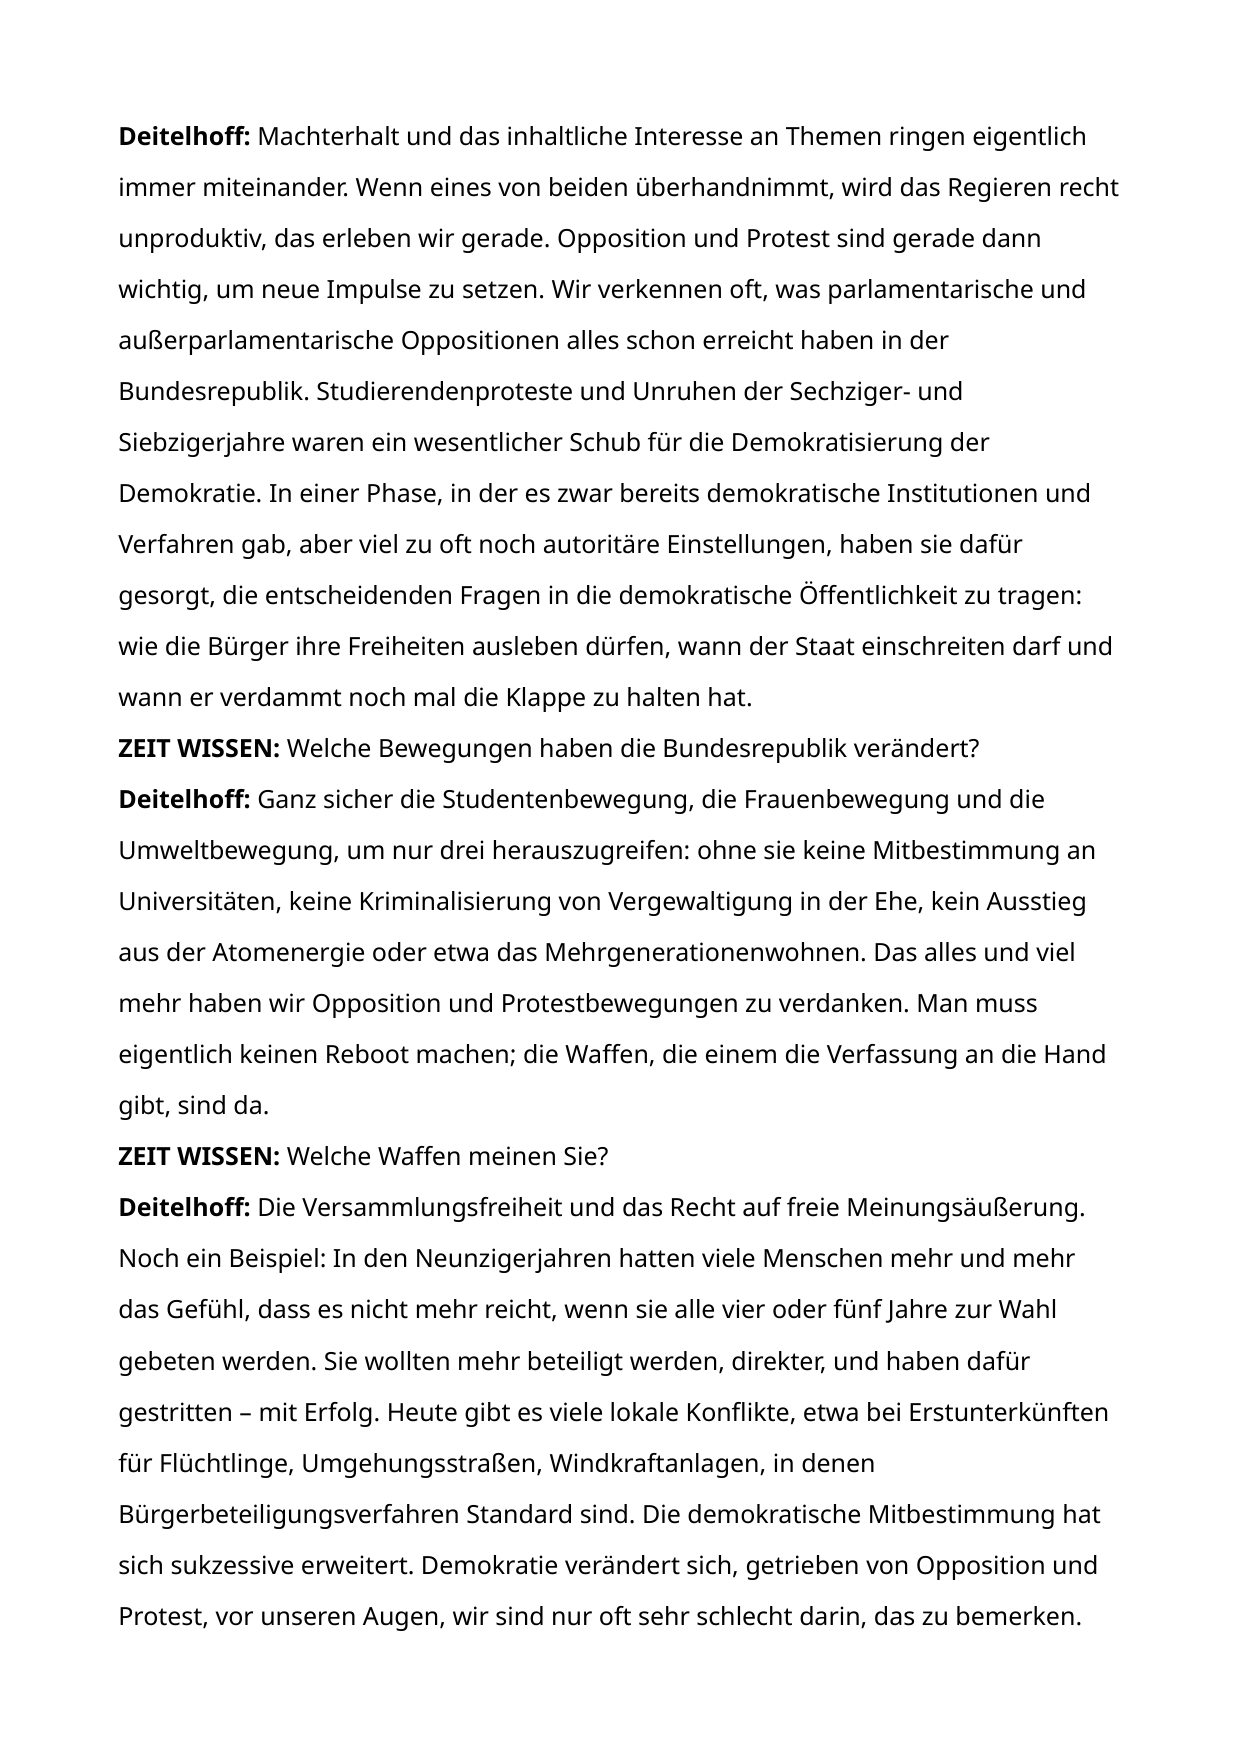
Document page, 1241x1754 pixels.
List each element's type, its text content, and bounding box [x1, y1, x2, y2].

text ZEIT WISSEN: Welche Bewegungen haben die Bundesrepublik verändert? [118, 731, 1122, 765]
text ZEIT WISSEN: Welche Waffen meinen Sie? [118, 1139, 1122, 1173]
text Deitelhoff: Machterhalt und das inhaltliche Interesse an Themen ringen eigentlich immer miteinander. Wenn eines von beiden überhandnimmt, wird das Regieren recht unproduktiv, das erleben wir gerade. Opposition und Protest sind gerade dann wichtig, um neue Impulse zu setzen. Wir verkennen oft, was parlamentarische und außerparlamentarische Oppositionen alles schon erreicht haben in der Bundesrepublik. Studierendenproteste und Unruhen der Sechziger- und Siebzigerjahre waren ein wesentlicher Schub für die Demokratisierung der Demokratie. In einer Phase, in der es zwar bereits demokratische Institutionen und Verfahren gab, aber viel zu oft noch autoritäre Einstellungen, haben sie dafür gesorgt, die entscheidenden Fragen in die demokratische Öffentlichkeit zu tragen: wie die Bürger ihre Freiheiten ausleben dürfen, wann der Staat einschreiten darf und wann er verdammt noch mal die Klappe zu halten hat. [118, 118, 1122, 714]
text Deitelhoff: Die Versammlungsfreiheit und das Recht auf freie Meinungsäußerung. Noch ein Beispiel: In den Neunzigerjahren hatten viele Menschen mehr und mehr das Gefühl, dass es nicht mehr reicht, wenn sie alle vier oder fünf Jahre zur Wahl gebeten werden. Sie wollten mehr beteiligt werden, direkter, und haben dafür gestritten – mit Erfolg. Heute gibt es viele lokale Konflikte, etwa bei Erstunterkünften für Flüchtlinge, Umgehungsstraßen, Windkraftanlagen, in denen Bürgerbeteiligungsverfahren Standard sind. Die demokratische Mitbestimmung hat sich sukzessive erweitert. Demokratie verändert sich, getrieben von Opposition und Protest, vor unseren Augen, wir sind nur oft sehr schlecht darin, das zu bemerken. [118, 1190, 1122, 1632]
text Deitelhoff: Ganz sicher die Studentenbewegung, die Frauenbewegung und die Umweltbewegung, um nur drei herauszugreifen: ohne sie keine Mitbestimmung an Universitäten, keine Kriminalisierung von Vergewaltigung in der Ehe, kein Ausstieg aus der Atomenergie oder etwa das Mehrgenerationenwohnen. Das alles und viel mehr haben wir Opposition und Protestbewegungen zu verdanken. Man muss eigentlich keinen Reboot machen; die Waffen, die einem die Verfassung an die Hand gibt, sind da. [118, 782, 1122, 1122]
